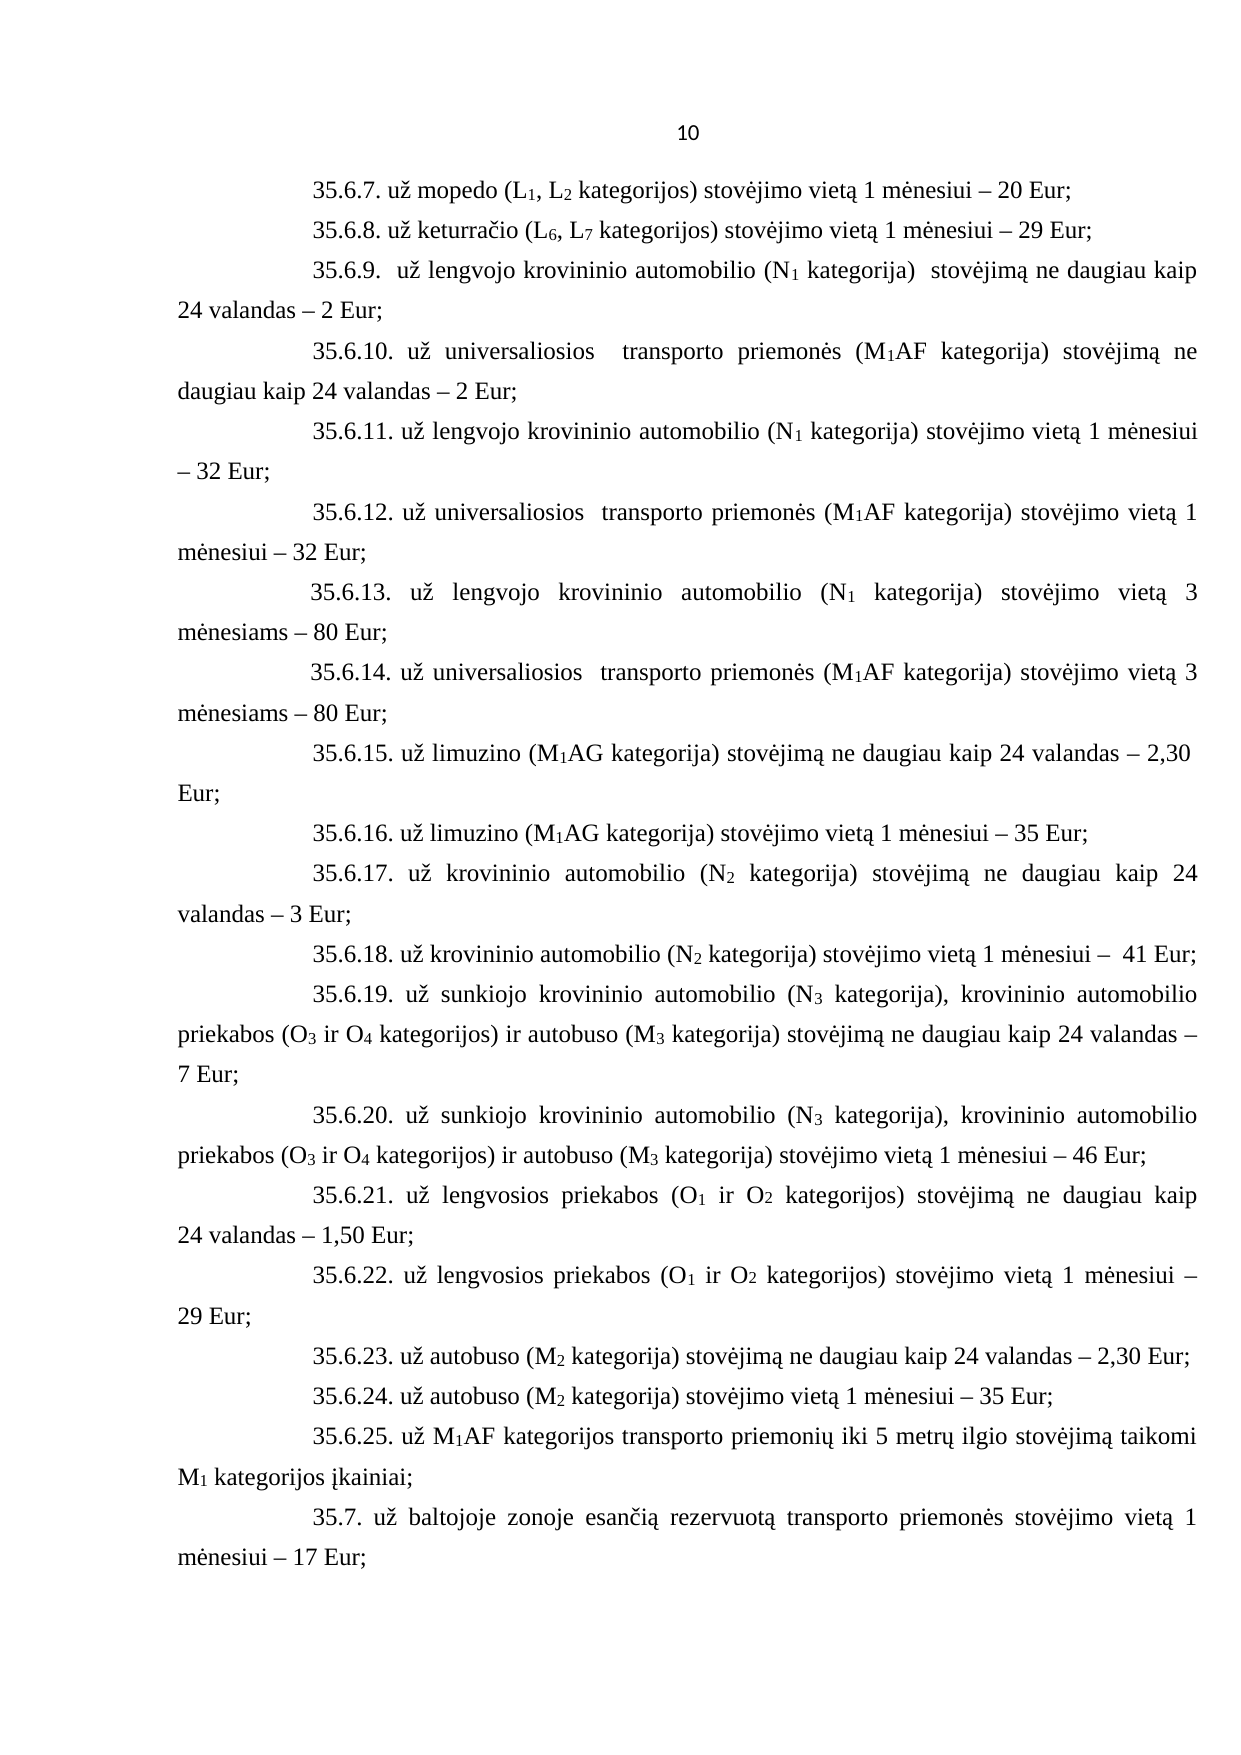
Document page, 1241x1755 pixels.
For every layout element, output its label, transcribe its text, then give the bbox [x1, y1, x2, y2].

text 35.6.7. už mopedo (L1, L2 kategorijos) stovėjimo vietą 1 mėnesiui – 20 Eur; [177, 175, 1198, 204]
text 35.6.17. už krovininio automobilio (N2 kategorija) stovėjimą ne daugiau kaip 24 valandas – 3 Eur; [177, 858, 1198, 927]
text 35.6.24. už autobuso (M2 kategorija) stovėjimo vietą 1 mėnesiui – 35 Eur; [177, 1381, 1198, 1410]
text 35.6.12. už universaliosios transporto priemonės (M1AF kategorija) stovėjimo vietą 1 mėnesiui – 32 Eur; [177, 497, 1198, 566]
text 35.6.13. už lengvojo krovininio automobilio (N1 kategorija) stovėjimo vietą 3 mėnesiams – 80 Eur; [177, 577, 1198, 646]
text 35.6.14. už universaliosios transporto priemonės (M1AF kategorija) stovėjimo vietą 3 mėnesiams – 80 Eur; [177, 657, 1198, 726]
text 35.6.11. už lengvojo krovininio automobilio (N1 kategorija) stovėjimo vietą 1 mėnesiui – 32 Eur; [177, 416, 1198, 485]
text 35.7. už baltojoje zonoje esančią rezervuotą transporto priemonės stovėjimo vietą 1 mėnesiui – 17 Eur; [177, 1502, 1198, 1571]
text 35.6.19. už sunkiojo krovininio automobilio (N3 kategorija), krovininio automobilio priekabos (O3 ir O4 kategorijos) ir autobuso (M3 kategorija) stovėjimą ne daugiau kaip 24 valandas – 7 Eur; [177, 979, 1198, 1088]
text 35.6.20. už sunkiojo krovininio automobilio (N3 kategorija), krovininio automobilio priekabos (O3 ir O4 kategorijos) ir autobuso (M3 kategorija) stovėjimo vietą 1 mėnesiui – 46 Eur; [177, 1100, 1198, 1169]
text 35.6.16. už limuzino (M1AG kategorija) stovėjimo vietą 1 mėnesiui – 35 Eur; [312, 818, 1198, 847]
text 35.6.10. už universaliosios transporto priemonės (M1AF kategorija) stovėjimą ne daugiau kaip 24 valandas – 2 Eur; [177, 336, 1198, 405]
text 35.6.23. už autobuso (M2 kategorija) stovėjimą ne daugiau kaip 24 valandas – 2,30 Eur; [177, 1341, 1198, 1370]
text 35.6.22. už lengvosios priekabos (O1 ir O2 kategorijos) stovėjimo vietą 1 mėnesiui – 29 Eur; [177, 1261, 1198, 1329]
text 35.6.9. už lengvojo krovininio automobilio (N1 kategorija) stovėjimą ne daugiau kaip 24 valandas – 2 Eur; [177, 255, 1198, 324]
text 35.6.18. už krovininio automobilio (N2 kategorija) stovėjimo vietą 1 mėnesiui – 41 Eur; [177, 939, 1198, 968]
text 35.6.8. už keturračio (L6, L7 kategorijos) stovėjimo vietą 1 mėnesiui – 29 Eur; [177, 215, 1198, 244]
text 35.6.21. už lengvosios priekabos (O1 ir O2 kategorijos) stovėjimą ne daugiau kaip 24 valandas – 1,50 Eur; [177, 1180, 1198, 1249]
text 35.6.25. už M1AF kategorijos transporto priemonių iki 5 metrų ilgio stovėjimą taikomi M1 kategorijos įkainiai; [177, 1421, 1198, 1490]
text 35.6.15. už limuzino (M1AG kategorija) stovėjimą ne daugiau kaip 24 valandas – 2,30 Eur; [177, 738, 1198, 807]
